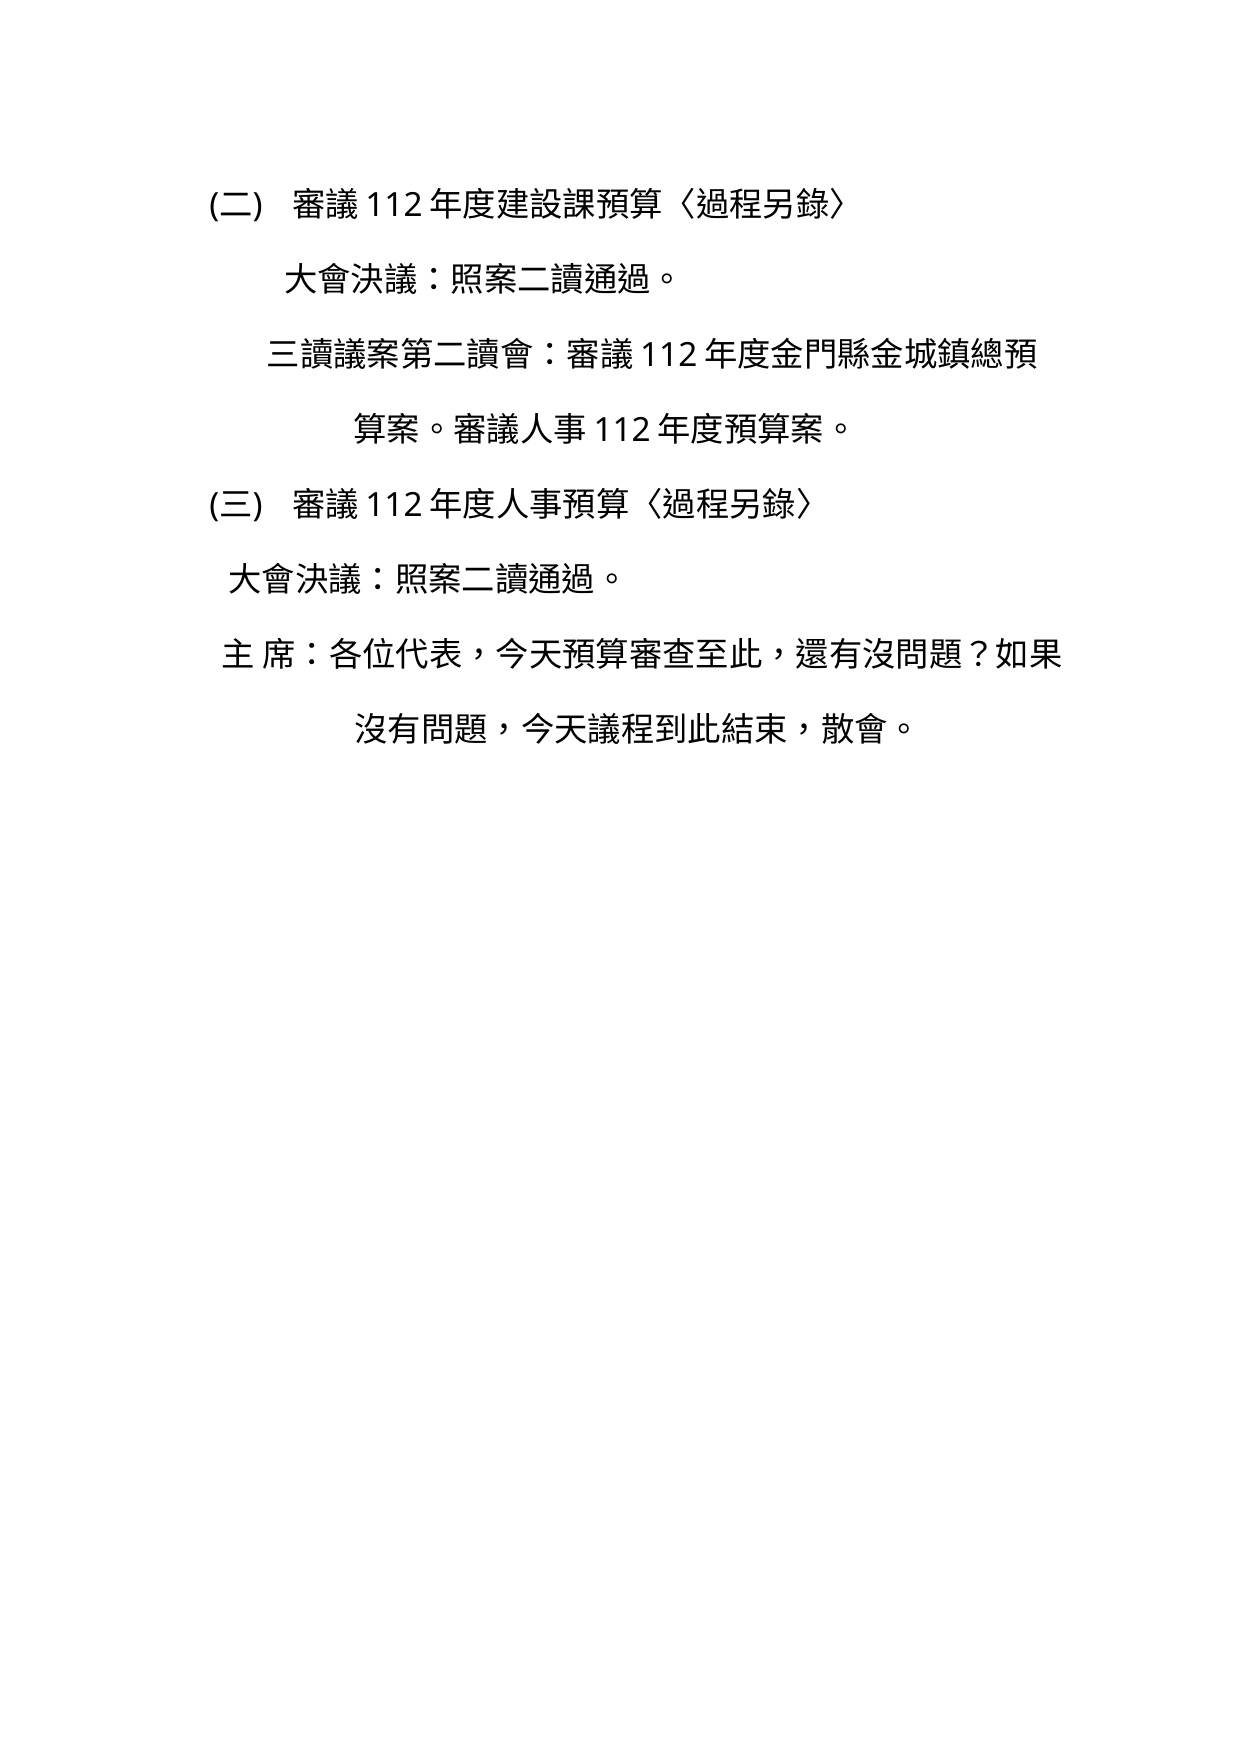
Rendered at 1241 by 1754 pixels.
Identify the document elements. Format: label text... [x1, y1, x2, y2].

text 主 席：各位代表，今天預算審查至此，還有沒問題？如果 [150, 614, 1090, 689]
text 三讀議案第二讀會：審議112年度金門縣金城鎮總預 [150, 314, 1090, 389]
text 沒有問題，今天議程到此結束，散會。 [150, 689, 1090, 764]
text 算案。審議人事112年度預算案。 [150, 389, 1090, 464]
list 審議112年度人事預算〈過程另錄〉 [209, 464, 1090, 539]
list 審議112年度建設課預算〈過程另錄〉 [209, 164, 1090, 239]
text 大會決議：照案二讀通過。 [150, 239, 1090, 314]
text 大會決議：照案二讀通過。 [150, 539, 1090, 614]
